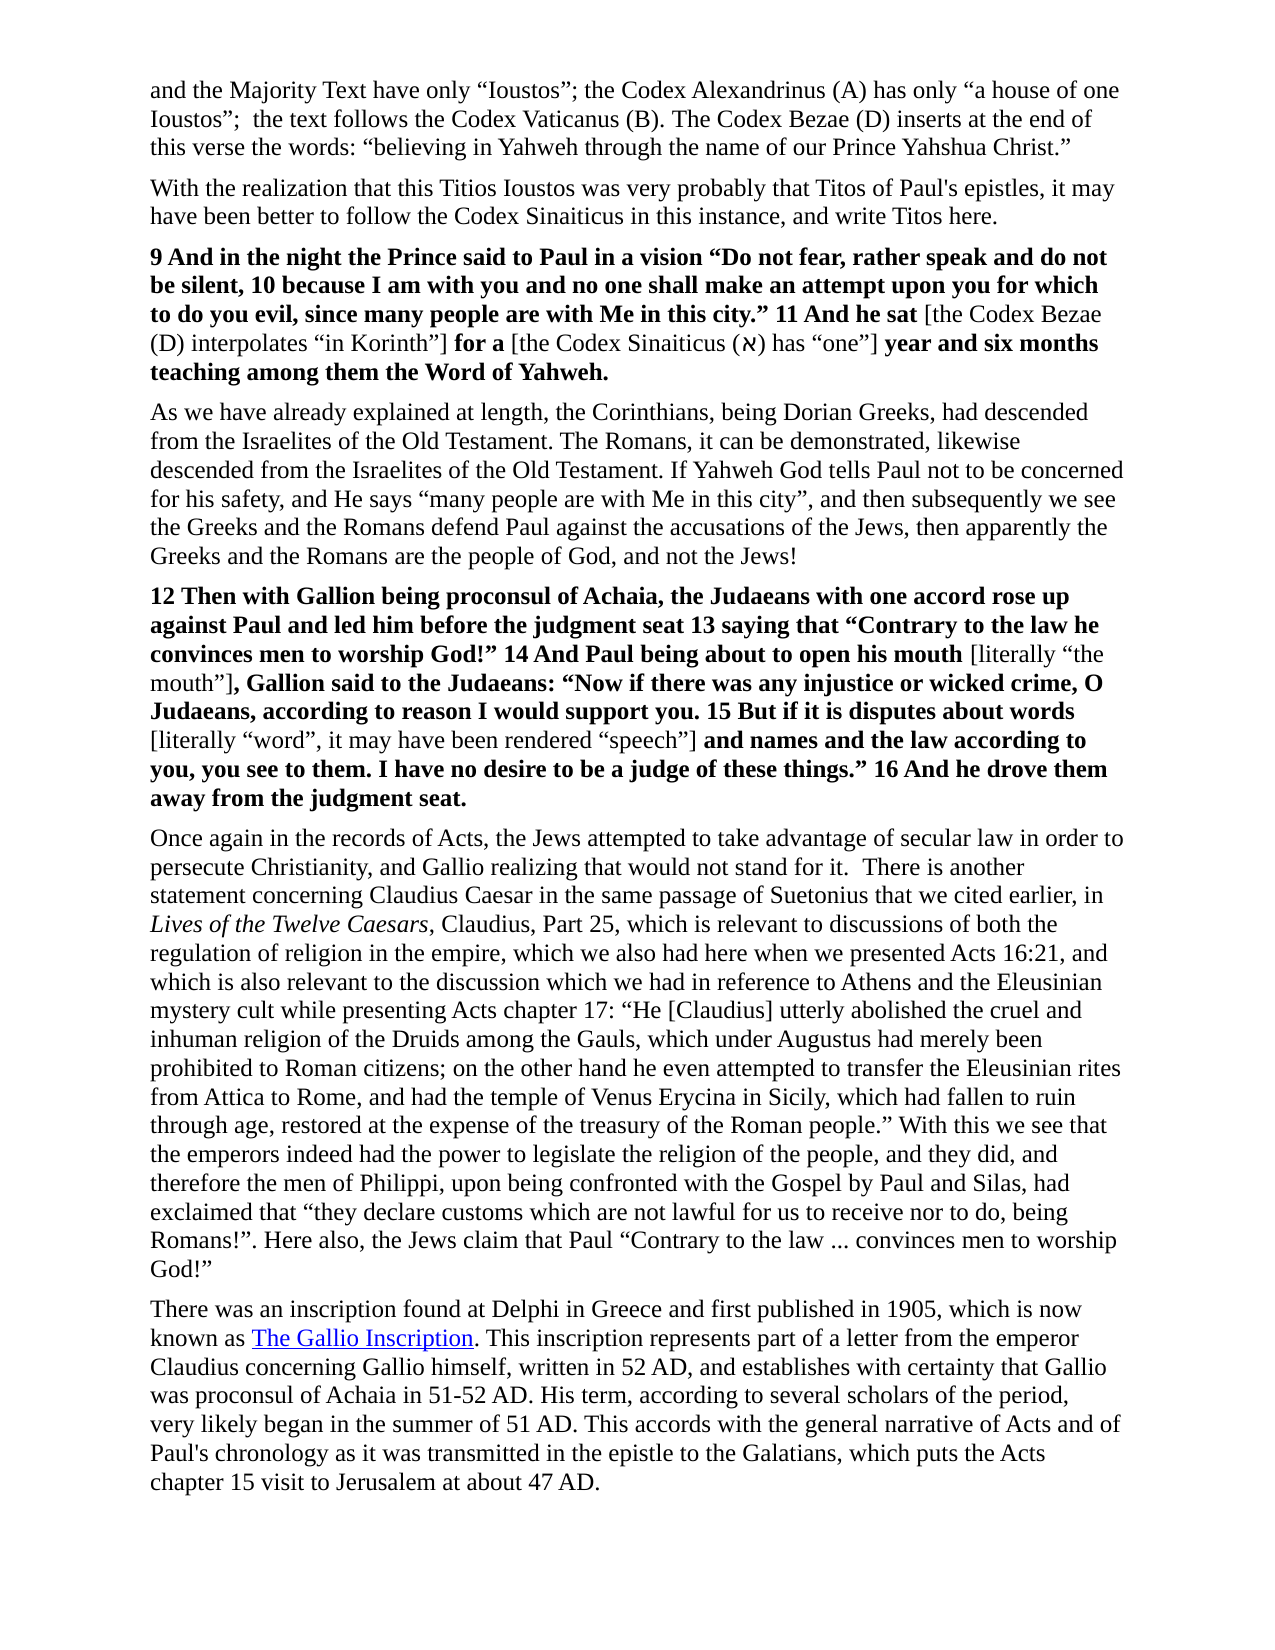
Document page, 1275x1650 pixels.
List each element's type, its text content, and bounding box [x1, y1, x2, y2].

text There was an inscription found at Delphi in Greece and first published in 1905, which is now known as The Gallio Inscription. This inscription represents part of a letter from the emperor Claudius concerning Gallio himself, written in 52 AD, and establishes with certainty that Gallio was proconsul of Achaia in 51-52 AD. His term, according to several scholars of the period, very likely began in the summer of 51 AD. This accords with the general narrative of Acts and of Paul's chronology as it was transmitted in the epistle to the Galatians, which puts the Acts chapter 15 visit to Jerusalem at about 47 AD. [150, 1294, 1125, 1496]
text As we have already explained at length, the Corinthians, being Dorian Greeks, had descended from the Israelites of the Old Testament. The Romans, it can be demonstrated, likewise descended from the Israelites of the Old Testament. If Yahweh God tells Paul not to be concerned for his safety, and He says “many people are with Me in this city”, and then subsequently we see the Greeks and the Romans defend Paul against the accusations of the Jews, then apparently the Greeks and the Romans are the people of God, and not the Jews! [150, 397, 1125, 570]
text Once again in the records of Acts, the Jews attempted to take advantage of secular law in order to persecute Christianity, and Gallio realizing that would not stand for it. There is another statement concerning Claudius Caesar in the same passage of Suetonius that we cited earlier, in Lives of the Twelve Caesars, Claudius, Part 25, which is relevant to discussions of both the regulation of religion in the empire, which we also had here when we presented Acts 16:21, and which is also relevant to the discussion which we had in reference to Athens and the Eleusinian mystery cult while presenting Acts chapter 17: “He [Claudius] utterly abolished the cruel and inhuman religion of the Druids among the Gauls, which under Augustus had merely been prohibited to Roman citizens; on the other hand he even attempted to transfer the Eleusinian rites from Attica to Rome, and had the temple of Venus Erycina in Sicily, which had fallen to ruin through age, restored at the expense of the treasury of the Roman people.” With this we see that the emperors indeed had the power to legislate the religion of the people, and they did, and therefore the men of Philippi, upon being confronted with the Gospel by Paul and Silas, had exclaimed that “they declare customs which are not lawful for us to receive nor to do, being Romans!”. Here also, the Jews claim that Paul “Contrary to the law ... convinces men to worship God!” [150, 823, 1125, 1283]
text 12 Then with Gallion being proconsul of Achaia, the Judaeans with one accord rose up against Paul and led him before the judgment seat 13 saying that “Contrary to the law he convinces men to worship God!” 14 And Paul being about to open his mouth [literally “the mouth”], Gallion said to the Judaeans: “Now if there was any injustice or wicked crime, O Judaeans, according to reason I would support you. 15 But if it is disputes about words [literally “word”, it may have been rendered “speech”] and names and the law according to you, you see to them. I have no desire to be a judge of these things.” 16 And he drove them away from the judgment seat. [150, 581, 1125, 811]
text 9 And in the night the Prince said to Paul in a vision “Do not fear, rather speak and do not be silent, 10 because I am with you and no one shall make an attempt upon you for which to do you evil, since many people are with Me in this city.” 11 And he sat [the Codex Bezae (D) interpolates “in Korinth”] for a [the Codex Sinaiticus (א) has “one”] year and six months teaching among them the Word of Yahweh. [150, 242, 1125, 386]
text With the realization that this Titios Ioustos was very probably that Titos of Paul's epistles, it may have been better to follow the Codex Sinaiticus in this instance, and write Titos here. [150, 173, 1125, 230]
text and the Majority Text have only “Ioustos”; the Codex Alexandrinus (A) has only “a house of one Ioustos”; the text follows the Codex Vaticanus (B). The Codex Bezae (D) inserts at the end of this verse the words: “believing in Yahweh through the name of our Prince Yahshua Christ.” [150, 75, 1125, 161]
